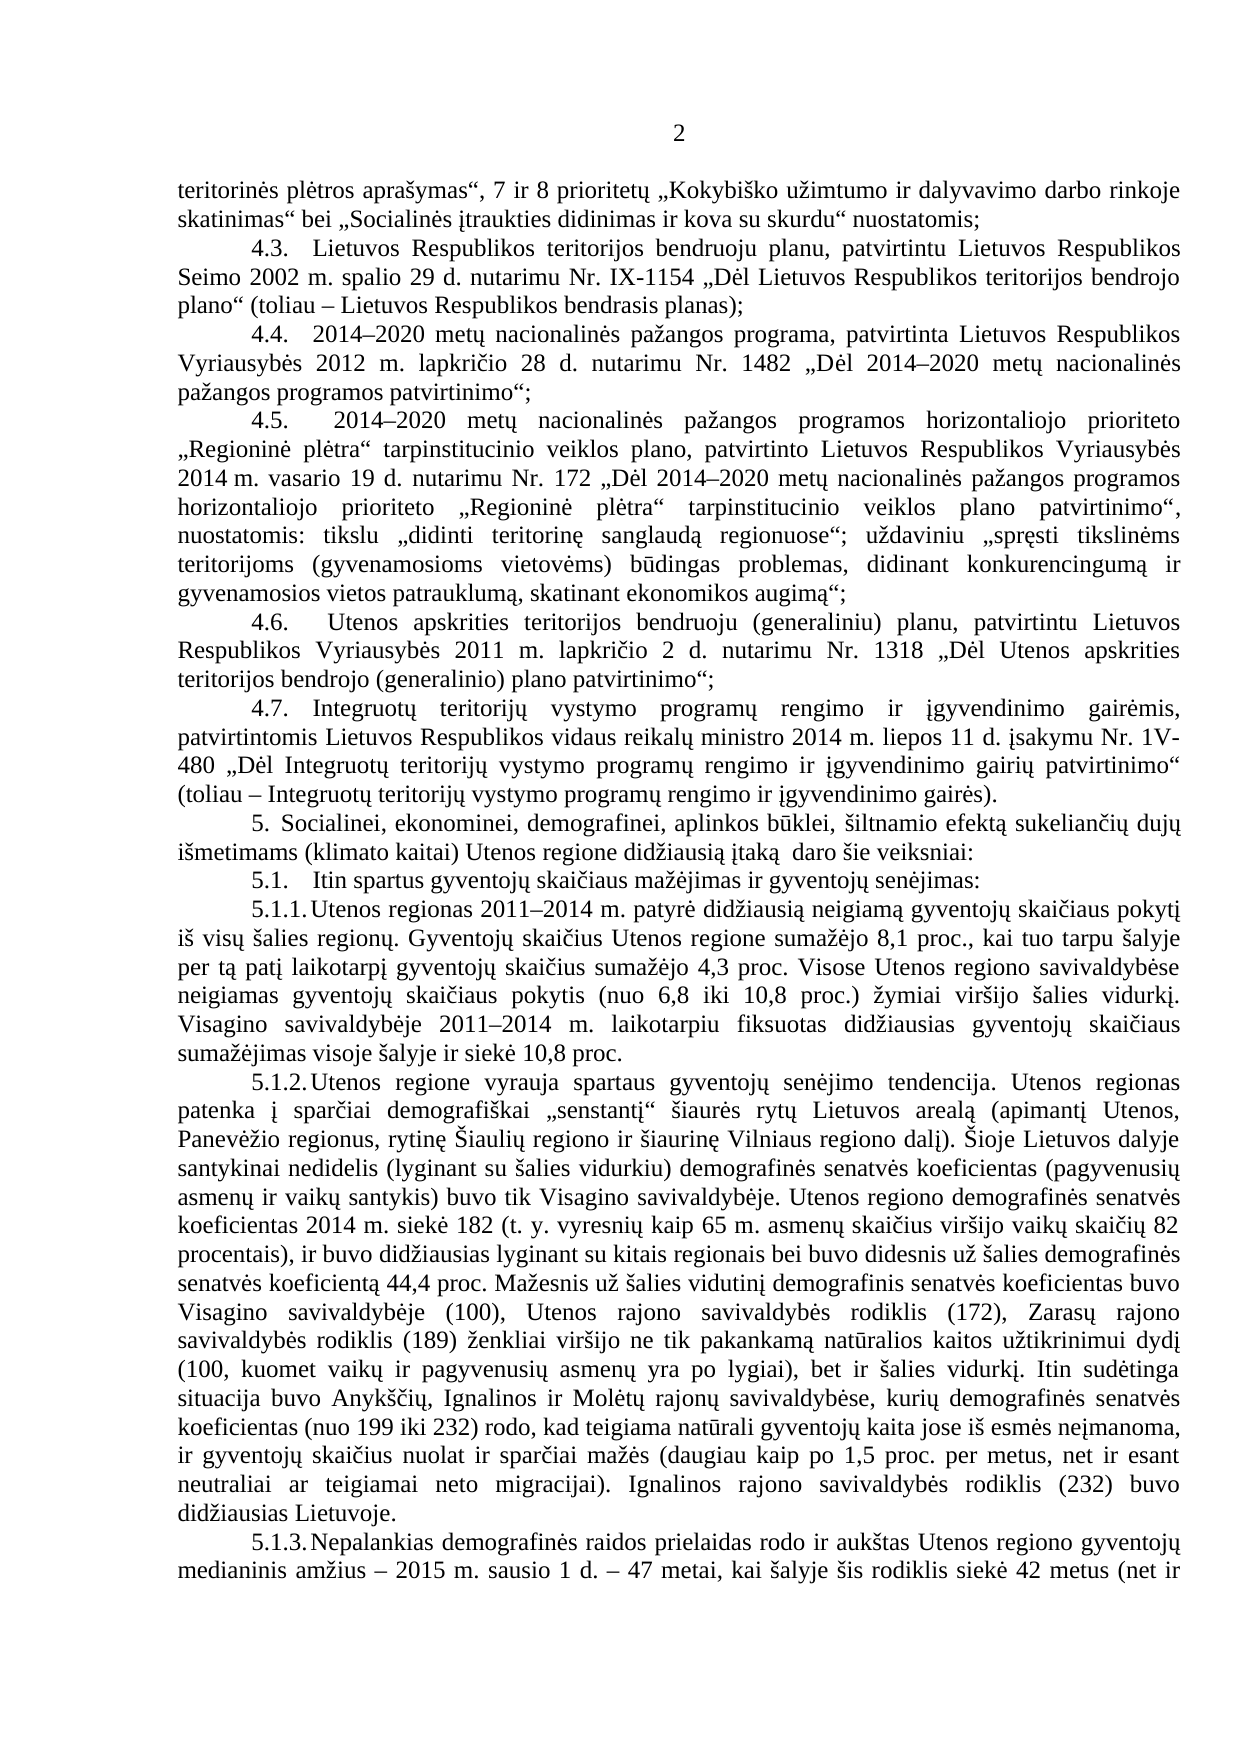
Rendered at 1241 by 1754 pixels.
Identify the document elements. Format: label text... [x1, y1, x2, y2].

text 4.6. Utenos apskrities teritorijos bendruoju (generaliniu) planu, patvirtintu Lietuvos Respublikos Vyriausybės 2011 m. lapkričio 2 d. nutarimu Nr. 1318 „Dėl Utenos apskrities teritorijos bendrojo (generalinio) plano patvirtinimo“; [177, 607, 1181, 693]
text 4.5. 2014–2020 metų nacionalinės pažangos programos horizontaliojo prioriteto „Regioninė plėtra“ tarpinstitucinio veiklos plano, patvirtinto Lietuvos Respublikos Vyriausybės 2014 m. vasario 19 d. nutarimu Nr. 172 „Dėl 2014–2020 metų nacionalinės pažangos programos horizontaliojo prioriteto „Regioninė plėtra“ tarpinstitucinio veiklos plano patvirtinimo“, nuostatomis: tikslu „didinti teritorinę sanglaudą regionuose“; uždaviniu „spręsti tikslinėms teritorijoms (gyvenamosioms vietovėms) būdingas problemas, didinant konkurencingumą ir gyvenamosios vietos patrauklumą, skatinant ekonomikos augimą“; [177, 406, 1181, 607]
text teritorinės plėtros aprašymas“, 7 ir 8 prioritetų „Kokybiško užimtumo ir dalyvavimo darbo rinkoje skatinimas“ bei „Socialinės įtraukties didinimas ir kova su skurdu“ nuostatomis; [177, 176, 1181, 233]
text 5. Socialinei, ekonominei, demografinei, aplinkos būklei, šiltnamio efektą sukeliančių dujų išmetimams (klimato kaitai) Utenos regione didžiausią įtaką daro šie veiksniai: [177, 808, 1181, 866]
text 5.1.3. Nepalankias demografinės raidos prielaidas rodo ir aukštas Utenos regiono gyventojų medianinis amžius – 2015 m. sausio 1 d. – 47 metai, kai šalyje šis rodiklis siekė 42 metus (net ir [177, 1527, 1181, 1584]
text 4.7. Integruotų teritorijų vystymo programų rengimo ir įgyvendinimo gairėmis, patvirtintomis Lietuvos Respublikos vidaus reikalų ministro 2014 m. liepos 11 d. įsakymu Nr. 1V- 480 „Dėl Integruotų teritorijų vystymo programų rengimo ir įgyvendinimo gairių patvirtinimo“ (toliau – Integruotų teritorijų vystymo programų rengimo ir įgyvendinimo gairės). [177, 693, 1181, 808]
text 5.1. Itin spartus gyventojų skaičiaus mažėjimas ir gyventojų senėjimas: [177, 866, 1181, 894]
text 4.3. Lietuvos Respublikos teritorijos bendruoju planu, patvirtintu Lietuvos Respublikos Seimo 2002 m. spalio 29 d. nutarimu Nr. IX-1154 „Dėl Lietuvos Respublikos teritorijos bendrojo plano“ (toliau – Lietuvos Respublikos bendrasis planas); [177, 233, 1181, 319]
text 5.1.1. Utenos regionas 2011–2014 m. patyrė didžiausią neigiamą gyventojų skaičiaus pokytį iš visų šalies regionų. Gyventojų skaičius Utenos regione sumažėjo 8,1 proc., kai tuo tarpu šalyje per tą patį laikotarpį gyventojų skaičius sumažėjo 4,3 proc. Visose Utenos regiono savivaldybėse neigiamas gyventojų skaičiaus pokytis (nuo 6,8 iki 10,8 proc.) žymiai viršijo šalies vidurkį. Visagino savivaldybėje 2011–2014 m. laikotarpiu fiksuotas didžiausias gyventojų skaičiaus sumažėjimas visoje šalyje ir siekė 10,8 proc. [177, 894, 1181, 1067]
text 5.1.2. Utenos regione vyrauja spartaus gyventojų senėjimo tendencija. Utenos regionas patenka į sparčiai demografiškai „senstantį“ šiaurės rytų Lietuvos arealą (apimantį Utenos, Panevėžio regionus, rytinę Šiaulių regiono ir šiaurinę Vilniaus regiono dalį). Šioje Lietuvos dalyje santykinai nedidelis (lyginant su šalies vidurkiu) demografinės senatvės koeficientas (pagyvenusių asmenų ir vaikų santykis) buvo tik Visagino savivaldybėje. Utenos regiono demografinės senatvės koeficientas 2014 m. siekė 182 (t. y. vyresnių kaip 65 m. asmenų skaičius viršijo vaikų skaičių 82 procentais), ir buvo didžiausias lyginant su kitais regionais bei buvo didesnis už šalies demografinės senatvės koeficientą 44,4 proc. Mažesnis už šalies vidutinį demografinis senatvės koeficientas buvo Visagino savivaldybėje (100), Utenos rajono savivaldybės rodiklis (172), Zarasų rajono savivaldybės rodiklis (189) ženkliai viršijo ne tik pakankamą natūralios kaitos užtikrinimui dydį (100, kuomet vaikų ir pagyvenusių asmenų yra po lygiai), bet ir šalies vidurkį. Itin sudėtinga situacija buvo Anykščių, Ignalinos ir Molėtų rajonų savivaldybėse, kurių demografinės senatvės koeficientas (nuo 199 iki 232) rodo, kad teigiama natūrali gyventojų kaita jose iš esmės neįmanoma, ir gyventojų skaičius nuolat ir sparčiai mažės (daugiau kaip po 1,5 proc. per metus, net ir esant neutraliai ar teigiamai neto migracijai). Ignalinos rajono savivaldybės rodiklis (232) buvo didžiausias Lietuvoje. [177, 1067, 1181, 1527]
text 4.4. 2014–2020 metų nacionalinės pažangos programa, patvirtinta Lietuvos Respublikos Vyriausybės 2012 m. lapkričio 28 d. nutarimu Nr. 1482 „Dėl 2014–2020 metų nacionalinės pažangos programos patvirtinimo“; [177, 319, 1181, 406]
